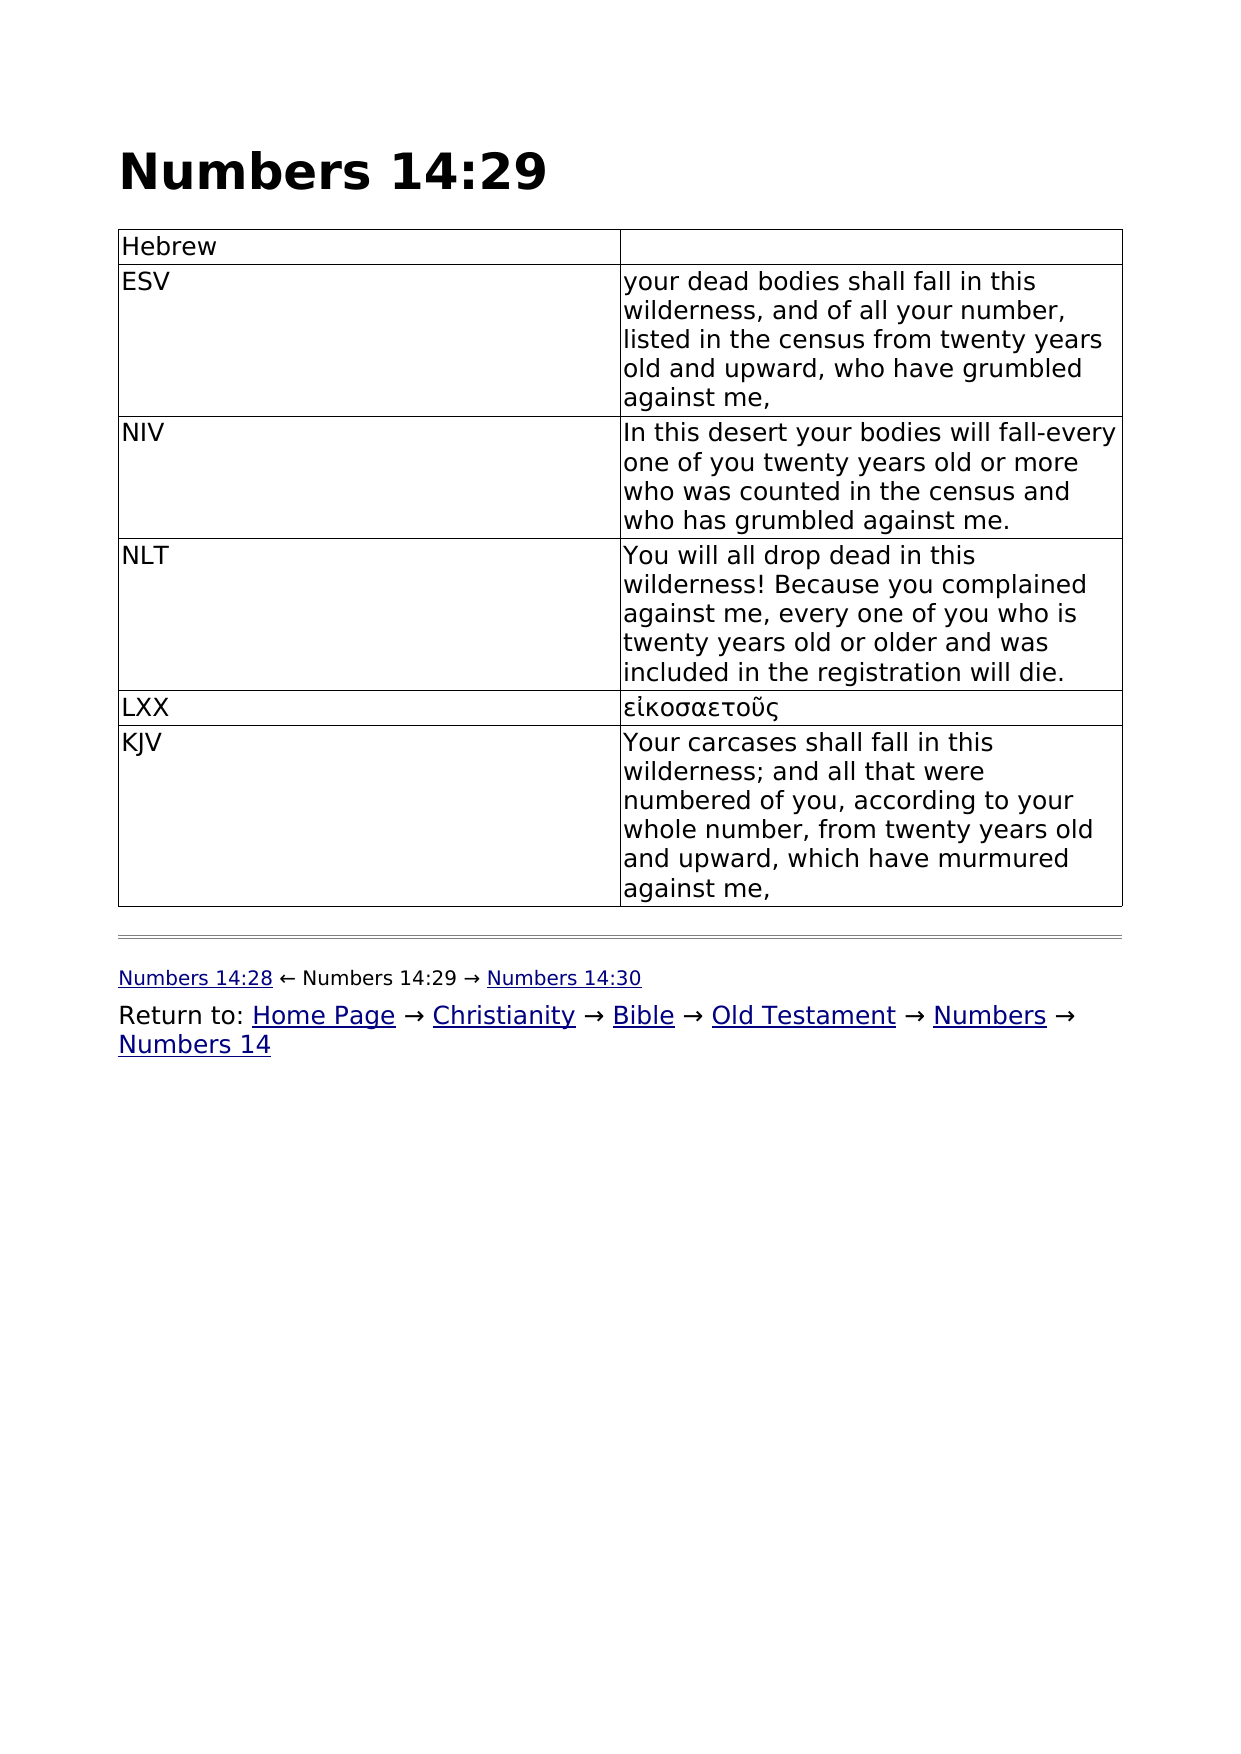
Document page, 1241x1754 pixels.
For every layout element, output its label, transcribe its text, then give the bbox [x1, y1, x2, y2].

table_header Hebrew [119, 230, 620, 264]
table_cell You will all drop dead in this wilderness! Because you complained against me, every one of you who is twenty years old or older and was included in the registration will die. [621, 539, 1122, 690]
text Return to: Home Page → Christianity → Bible → Old Testament → Numbers → Numbers 14 [118, 1001, 1122, 1059]
table_cell your dead bodies shall fall in this wilderness, and of all your number, listed in the census from twenty years old and upward, who have grumbled against me, [621, 265, 1122, 416]
table_cell ESV [119, 265, 620, 416]
table_header [621, 230, 1122, 264]
subtitle Numbers 14:29 [118, 143, 1122, 201]
table_cell In this desert your bodies will fall-every one of you twenty years old or more who was counted in the census and who has grumbled against me. [621, 417, 1122, 538]
table_cell NLT [119, 539, 620, 690]
table_cell Your carcases shall fall in this wilderness; and all that were numbered of you, according to your whole number, from twenty years old and upward, which have murmured against me, [621, 726, 1122, 906]
table_cell NIV [119, 417, 620, 538]
text Numbers 14:28 ← Numbers 14:29 → Numbers 14:30 [118, 967, 1122, 1001]
table_cell εἰκοσαετοῦς [621, 691, 1122, 725]
table_cell LXX [119, 691, 620, 725]
table_cell KJV [119, 726, 620, 906]
